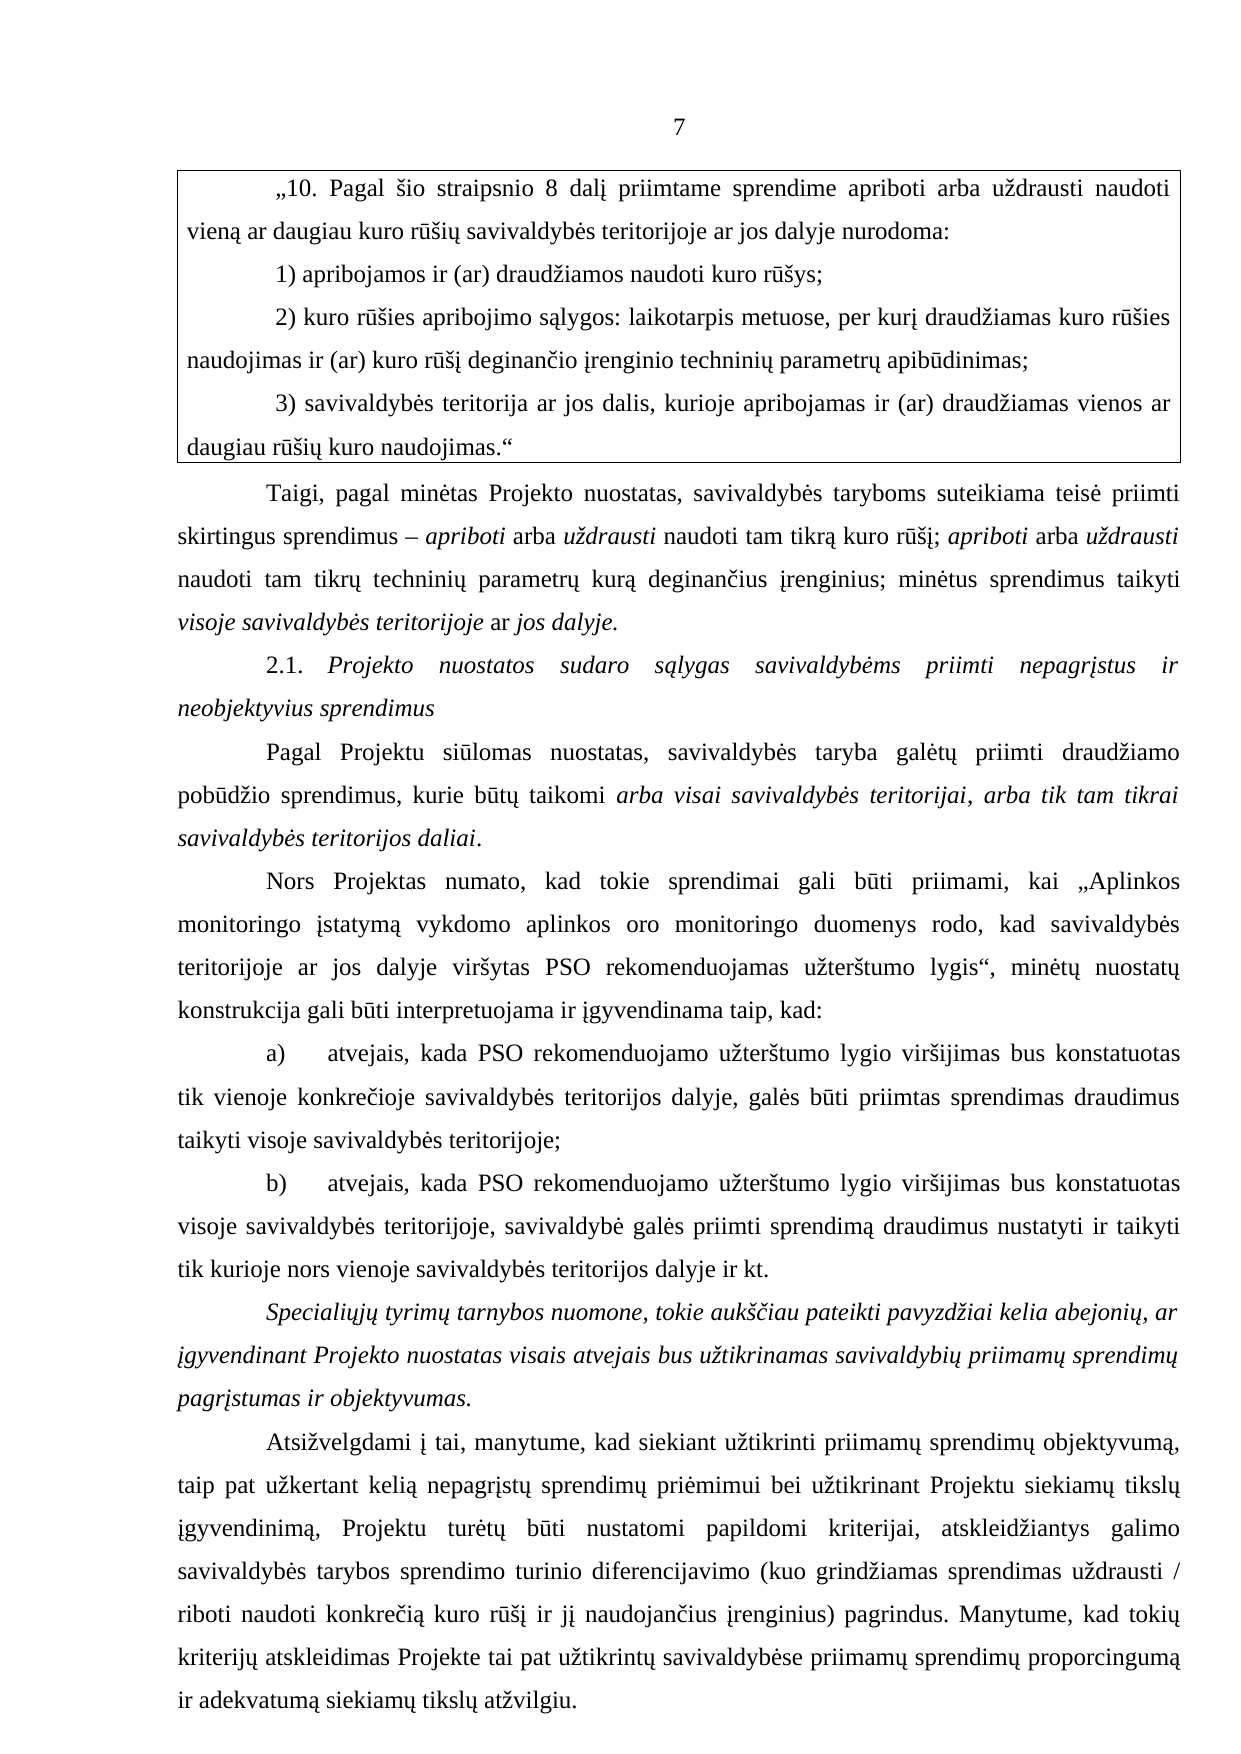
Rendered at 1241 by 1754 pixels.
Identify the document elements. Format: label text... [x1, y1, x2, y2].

list 1) apribojamos ir (ar) draudžiamos naudoti kuro rūšys; [178, 256, 1180, 288]
list atvejais, kada PSO rekomenduojamo užterštumo lygio viršijimas bus konstatuotas tik vienoje konkrečioje savivaldybės teritorijos dalyje, galės būti priimtas sprendimas draudimus taikyti visoje savivaldybės teritorijoje; [177, 1038, 1181, 1153]
list 3) savivaldybės teritorija ar jos dalis, kurioje apribojamas ir (ar) draudžiamas vienos ar daugiau rūšių kuro naudojimas.“ [178, 385, 1180, 462]
text Nors Projektas numato, kad tokie sprendimai gali būti priimami, kai „Aplinkos monitoringo įstatymą vykdomo aplinkos oro monitoringo duomenys rodo, kad savivaldybės teritorijoje ar jos dalyje viršytas PSO rekomenduojamas užterštumo lygis“, minėtų nuostatų konstrukcija gali būti interpretuojama ir įgyvendinama taip, kad: [177, 866, 1181, 1024]
list atvejais, kada PSO rekomenduojamo užterštumo lygio viršijimas bus konstatuotas visoje savivaldybės teritorijoje, savivaldybė galės priimti sprendimą draudimus nustatyti ir taikyti tik kurioje nors vienoje savivaldybės teritorijos dalyje ir kt. [177, 1168, 1181, 1283]
list 2) kuro rūšies apribojimo sąlygos: laikotarpis metuose, per kurį draudžiamas kuro rūšies naudojimas ir (ar) kuro rūšį deginančio įrenginio techninių parametrų apibūdinimas; [178, 299, 1180, 374]
list Specialiųjų tyrimų tarnybos nuomone, tokie aukščiau pateikti pavyzdžiai kelia abejonių, ar įgyvendinant Projekto nuostatas visais atvejais bus užtikrinamas savivaldybių priimamų sprendimų pagrįstumas ir objektyvumas. [177, 1297, 1181, 1412]
list Projekto nuostatos sudaro sąlygas savivaldybėms priimti nepagrįstus ir neobjektyvius sprendimus [177, 650, 1181, 722]
list Taigi, pagal minėtas Projekto nuostatas, savivaldybės taryboms suteikiama teisė priimti skirtingus sprendimus – apriboti arba uždrausti naudoti tam tikrą kuro rūšį; apriboti arba uždrausti naudoti tam tikrų techninių parametrų kurą deginančius įrenginius; minėtus sprendimus taikyti visoje savivaldybės teritorijoje ar jos dalyje. [177, 478, 1181, 636]
text Pagal Projektu siūlomas nuostatas, savivaldybės taryba galėtų priimti draudžiamo pobūdžio sprendimus, kurie būtų taikomi arba visai savivaldybės teritorijai, arba tik tam tikrai savivaldybės teritorijos daliai. [177, 737, 1181, 852]
list „10. Pagal šio straipsnio 8 dalį priimtame sprendime apriboti arba uždrausti naudoti vieną ar daugiau kuro rūšių savivaldybės teritorijoje ar jos dalyje nurodoma: [178, 171, 1180, 245]
list Atsižvelgdami į tai, manytume, kad siekiant užtikrinti priimamų sprendimų objektyvumą, taip pat užkertant kelią nepagrįstų sprendimų priėmimui bei užtikrinant Projektu siekiamų tikslų įgyvendinimą, Projektu turėtų būti nustatomi papildomi kriterijai, atskleidžiantys galimo savivaldybės tarybos sprendimo turinio diferencijavimo (kuo grindžiamas sprendimas uždrausti / riboti naudoti konkrečią kuro rūšį ir jį naudojančius įrenginius) pagrindus. Manytume, kad tokių kriterijų atskleidimas Projekte tai pat užtikrintų savivaldybėse priimamų sprendimų proporcingumą ir adekvatumą siekiamų tikslų atžvilgiu. [177, 1427, 1181, 1714]
